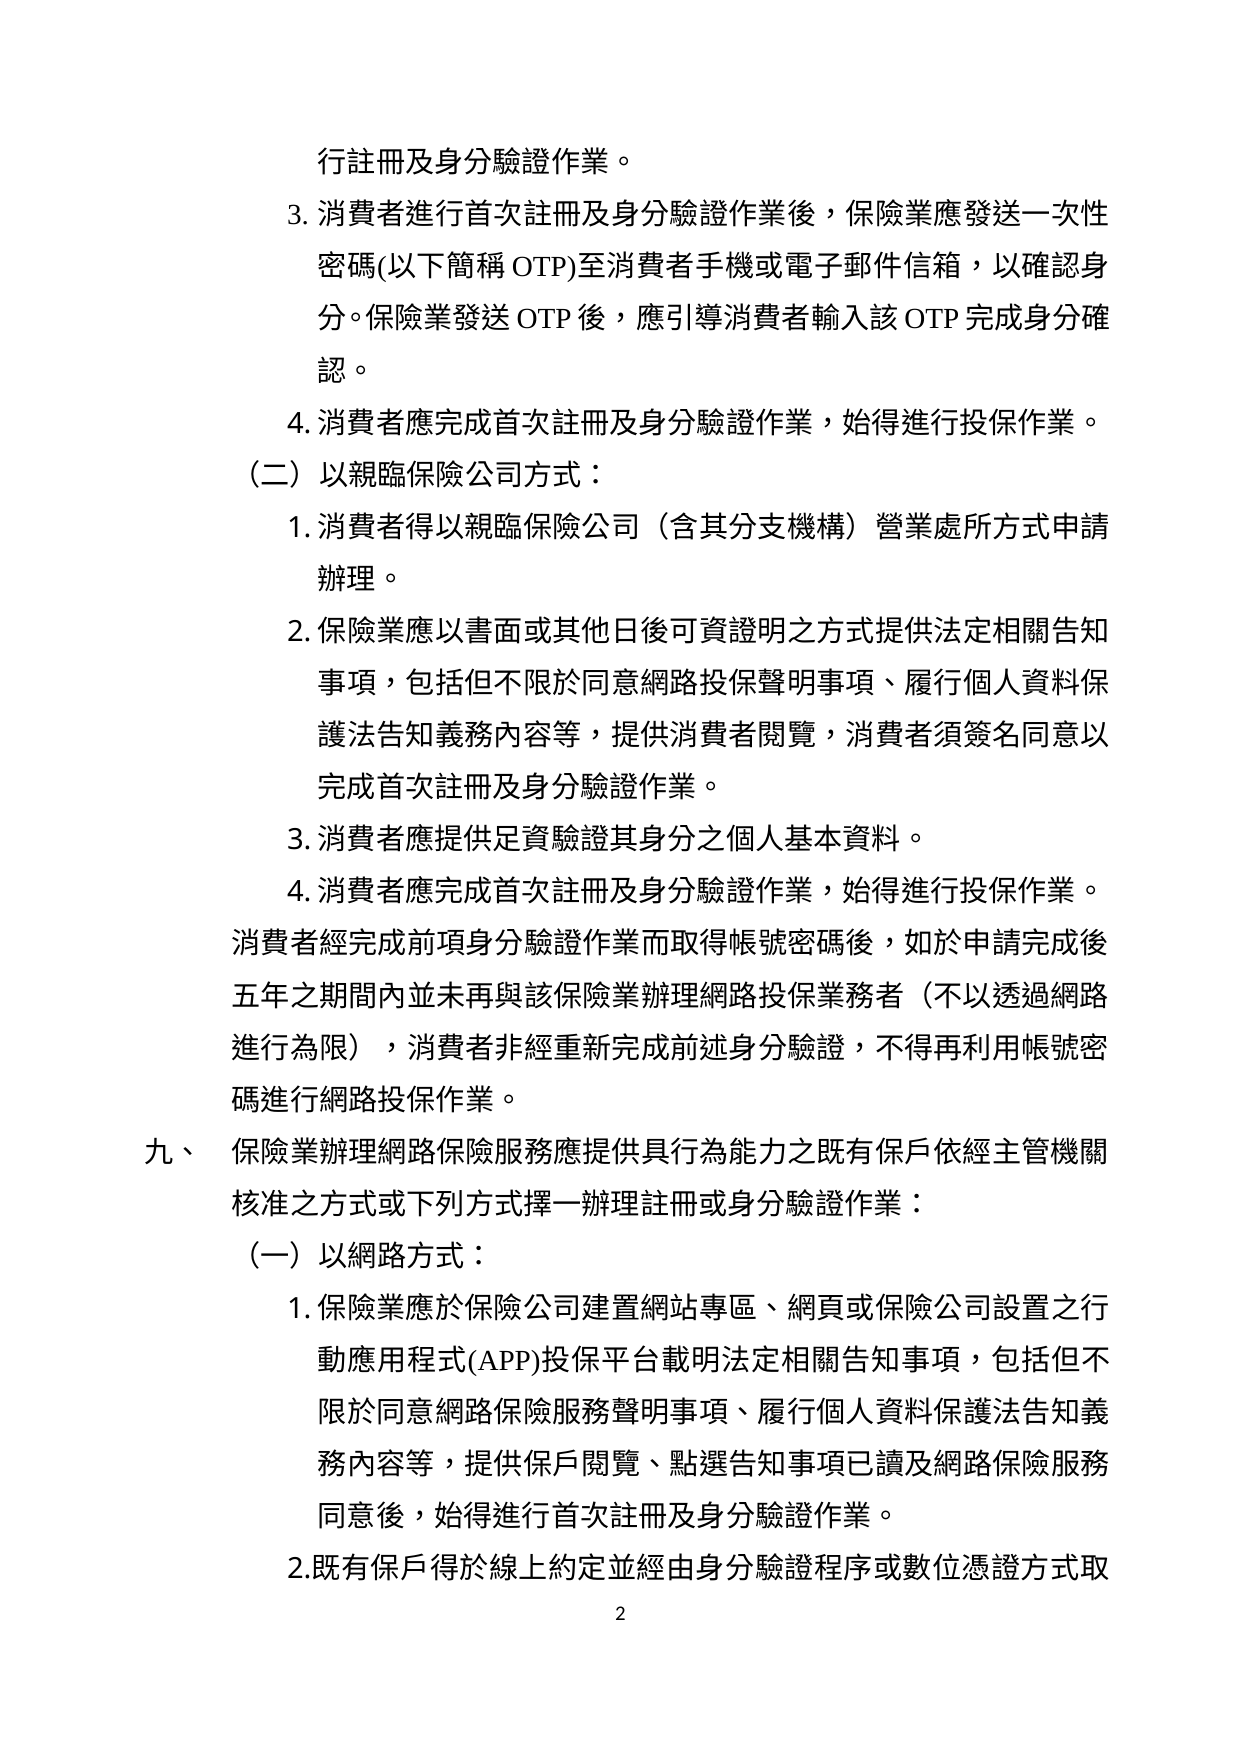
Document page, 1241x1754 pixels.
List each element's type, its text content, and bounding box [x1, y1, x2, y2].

table_cell 九、 保險業辦理網路保險服務應提供具行為能力之既有保戶依經主管機關核准之方式或下列方式擇一辦理註冊或身分驗證作業： （一）以網路方式： 1. 保險業應於保險公司建置網站專區、網頁或保險公司設置之行動應用程式(APP)投保平台載明法定相關告知事項，包括但不限於同意網路保險服務聲明事項、履行個人資料保護法告知義務內容等，提供保戶閱覽、點選告知事項已讀及網路保險服務同意後，始得進行首次註冊及身分驗證作業。 2.既有保戶得於線上約定並經由身分驗證程序或數位憑證方式取 [118, 1121, 1122, 1589]
table_cell 行註冊及身分驗證作業。 3. 消費者進行首次註冊及身分驗證作業後，保險業應發送一次性密碼(以下簡稱OTP)至消費者手機或電子郵件信箱，以確認身分。保險業發送OTP後，應引導消費者輸入該OTP完成身分確認。 4. 消費者應完成首次註冊及身分驗證作業，始得進行投保作業。 （二） 以親臨保險公司方式： 1. 消費者得以親臨保險公司（含其分支機構）營業處所方式申請辦理。 2. 保險業應以書面或其他日後可資證明之方式提供法定相關告知事項，包括但不限於同意網路投保聲明事項、履行個人資料保護法告知義務內容等，提供消費者閱覽，消費者須簽名同意以完成首次註冊及身分驗證作業。 3. 消費者應提供足資驗證其身分之個人基本資料。 4. 消費者應完成首次註冊及身分驗證作業，始得進行投保作業。 消費者經完成前項身分驗證作業而取得帳號密碼後，如於申請完成後五年之期間內並未再與該保險業辦理網路投保業務者（不以透過網路進行為限），消費者非經重新完成前述身分驗證，不得再利用帳號密碼進行網路投保作業。 [118, 131, 1122, 1121]
